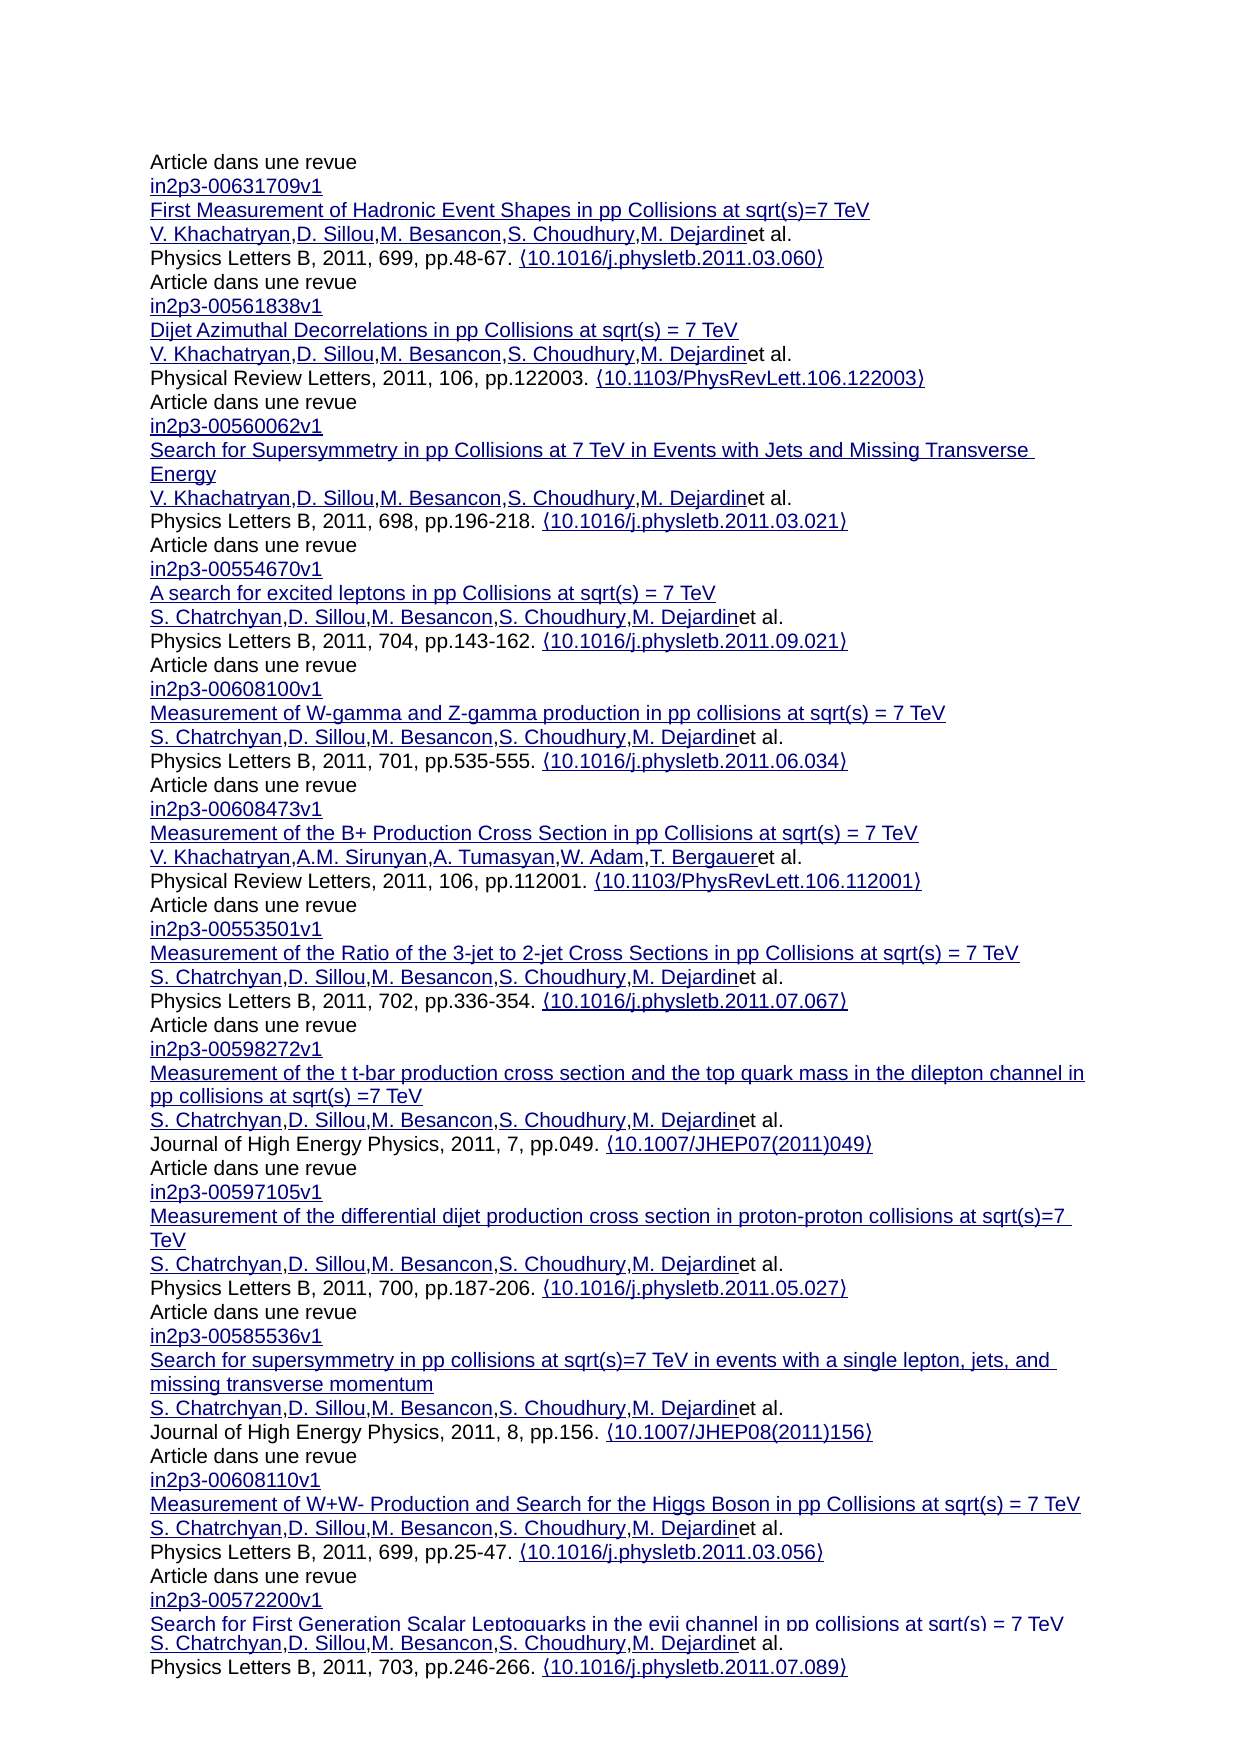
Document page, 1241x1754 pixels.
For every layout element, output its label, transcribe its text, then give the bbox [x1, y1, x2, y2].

table_cell First Measurement of Hadronic Event Shapes in pp Collisions at sqrt(s)=7 TeV V. Khachatryan,D. Sillou,M. Besancon,S. Choudhury,M. Dejardinet al. Physics Letters B, 2011, 699, pp.48-67. ⟨10.1016/j.physletb.2011.03.060⟩ Article dans une revue in2p3-00561838v1 [150, 198, 1090, 318]
table_cell Search for Supersymmetry in pp Collisions at 7 TeV in Events with Jets and Missing Transverse Energy V. Khachatryan,D. Sillou,M. Besancon,S. Choudhury,M. Dejardinet al. Physics Letters B, 2011, 698, pp.196-218. ⟨10.1016/j.physletb.2011.03.021⟩ Article dans une revue in2p3-00554670v1 [150, 438, 1090, 581]
table_cell Dijet Azimuthal Decorrelations in pp Collisions at sqrt(s) = 7 TeV V. Khachatryan,D. Sillou,M. Besancon,S. Choudhury,M. Dejardinet al. Physical Review Letters, 2011, 106, pp.122003. ⟨10.1103/PhysRevLett.106.122003⟩ Article dans une revue in2p3-00560062v1 [150, 318, 1090, 437]
table_cell Measurement of the B+ Production Cross Section in pp Collisions at sqrt(s) = 7 TeV V. Khachatryan,A.M. Sirunyan,A. Tumasyan,W. Adam,T. Bergaueret al. Physical Review Letters, 2011, 106, pp.112001. ⟨10.1103/PhysRevLett.106.112001⟩ Article dans une revue in2p3-00553501v1 [150, 821, 1090, 941]
table_cell Measurement of W-gamma and Z-gamma production in pp collisions at sqrt(s) = 7 TeV S. Chatrchyan,D. Sillou,M. Besancon,S. Choudhury,M. Dejardinet al. Physics Letters B, 2011, 701, pp.535-555. ⟨10.1016/j.physletb.2011.06.034⟩ Article dans une revue in2p3-00608473v1 [150, 701, 1090, 821]
table_cell Search for First Generation Scalar Leptoquarks in the evjj channel in pp collisions at sqrt(s) = 7 TeV S. Chatrchyan,D. Sillou,M. Besancon,S. Choudhury,M. Dejardinet al. Physics Letters B, 2011, 703, pp.246-266. ⟨10.1016/j.physletb.2011.07.089⟩ [150, 1611, 1090, 1679]
table_cell Measurement of the differential dijet production cross section in proton-proton collisions at sqrt(s)=7 TeV S. Chatrchyan,D. Sillou,M. Besancon,S. Choudhury,M. Dejardinet al. Physics Letters B, 2011, 700, pp.187-206. ⟨10.1016/j.physletb.2011.05.027⟩ Article dans une revue in2p3-00585536v1 [150, 1204, 1090, 1348]
table_cell Measurement of the t t-bar production cross section and the top quark mass in the dilepton channel in pp collisions at sqrt(s) =7 TeV S. Chatrchyan,D. Sillou,M. Besancon,S. Choudhury,M. Dejardinet al. Journal of High Energy Physics, 2011, 7, pp.049. ⟨10.1007/JHEP07(2011)049⟩ Article dans une revue in2p3-00597105v1 [150, 1060, 1090, 1204]
table_cell Article dans une revue in2p3-00631709v1 [150, 150, 1090, 198]
table_cell Search for supersymmetry in pp collisions at sqrt(s)=7 TeV in events with a single lepton, jets, and missing transverse momentum S. Chatrchyan,D. Sillou,M. Besancon,S. Choudhury,M. Dejardinet al. Journal of High Energy Physics, 2011, 8, pp.156. ⟨10.1007/JHEP08(2011)156⟩ Article dans une revue in2p3-00608110v1 [150, 1348, 1090, 1492]
table_cell Measurement of W+W- Production and Search for the Higgs Boson in pp Collisions at sqrt(s) = 7 TeV S. Chatrchyan,D. Sillou,M. Besancon,S. Choudhury,M. Dejardinet al. Physics Letters B, 2011, 699, pp.25-47. ⟨10.1016/j.physletb.2011.03.056⟩ Article dans une revue in2p3-00572200v1 [150, 1492, 1090, 1611]
table_cell A search for excited leptons in pp Collisions at sqrt(s) = 7 TeV S. Chatrchyan,D. Sillou,M. Besancon,S. Choudhury,M. Dejardinet al. Physics Letters B, 2011, 704, pp.143-162. ⟨10.1016/j.physletb.2011.09.021⟩ Article dans une revue in2p3-00608100v1 [150, 581, 1090, 701]
table_cell Measurement of the Ratio of the 3-jet to 2-jet Cross Sections in pp Collisions at sqrt(s) = 7 TeV S. Chatrchyan,D. Sillou,M. Besancon,S. Choudhury,M. Dejardinet al. Physics Letters B, 2011, 702, pp.336-354. ⟨10.1016/j.physletb.2011.07.067⟩ Article dans une revue in2p3-00598272v1 [150, 941, 1090, 1060]
